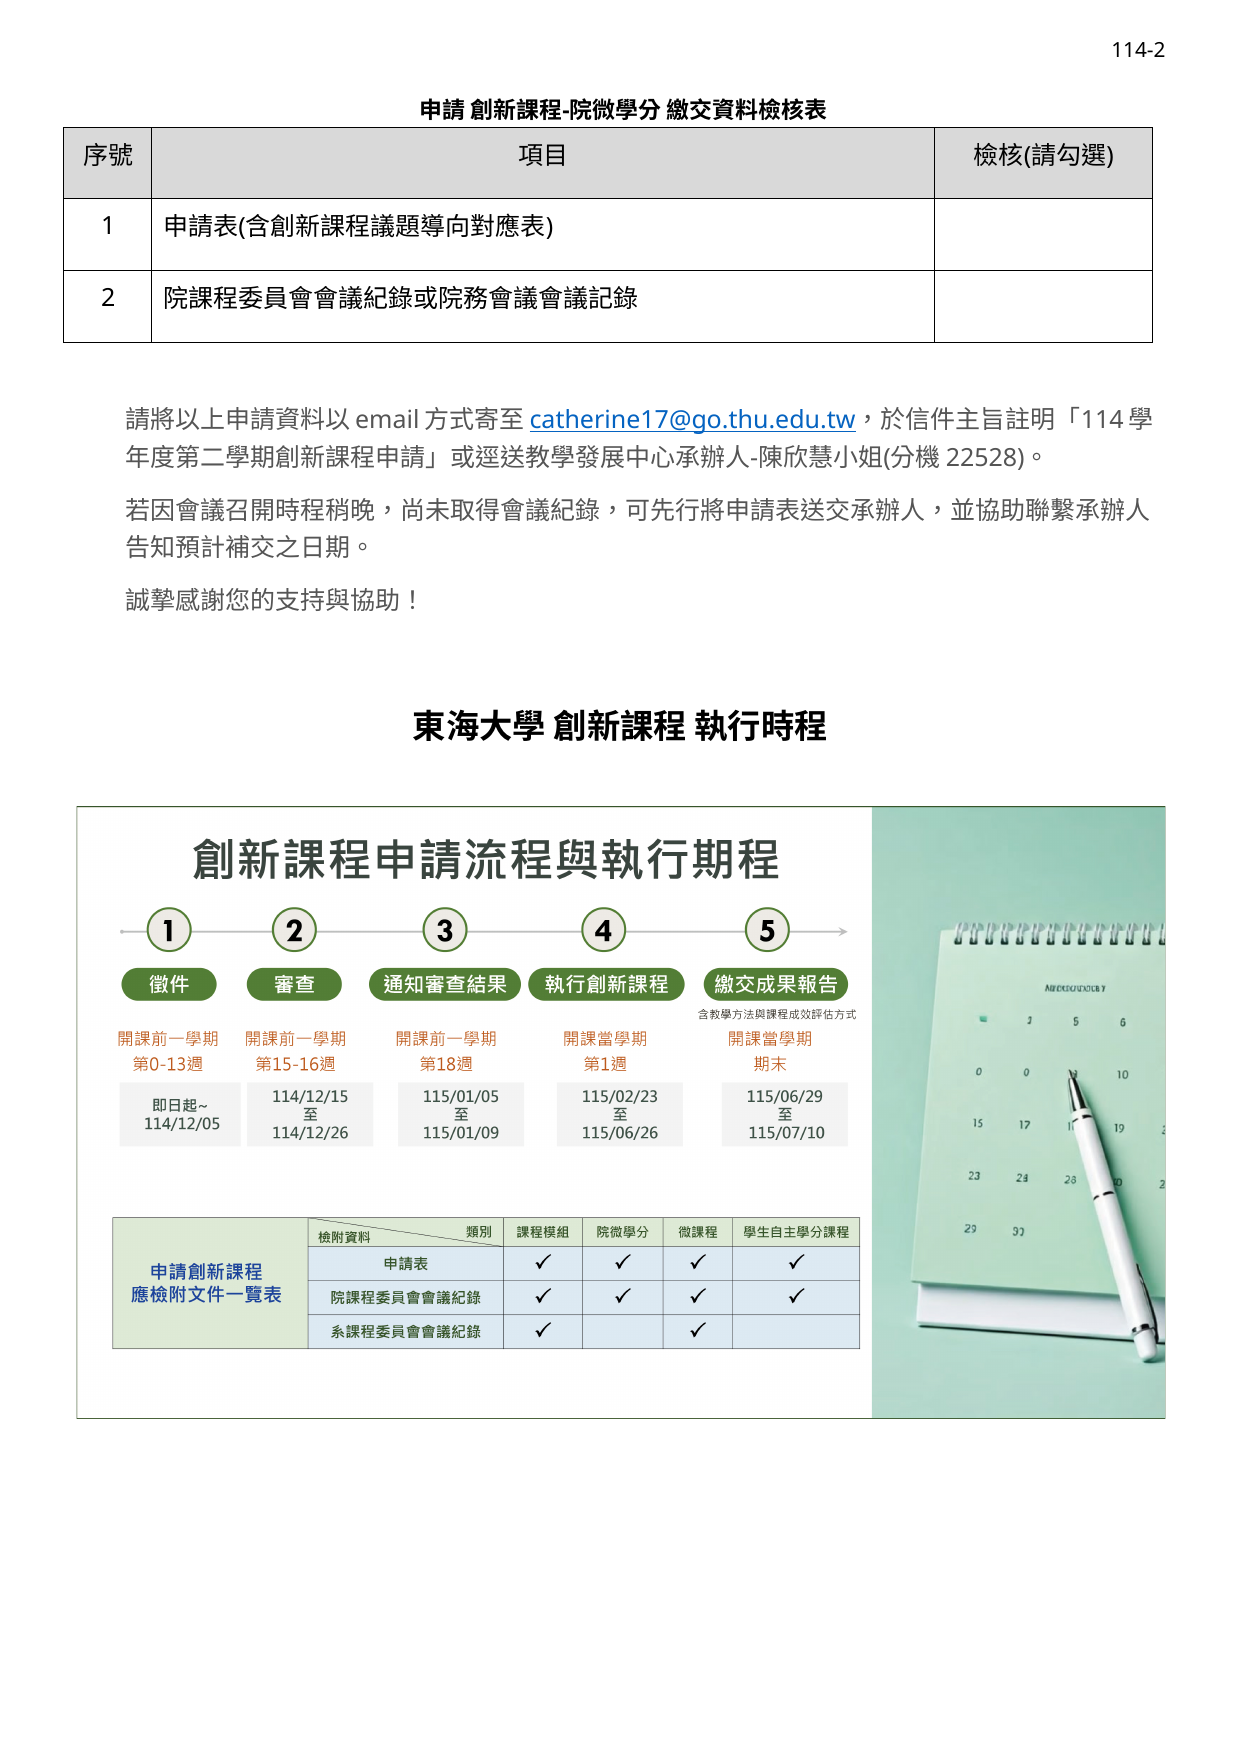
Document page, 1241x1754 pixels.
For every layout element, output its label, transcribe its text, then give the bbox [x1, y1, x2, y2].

text 申請 創新課程-院微學分 繳交資料檢核表 [75, 89, 1165, 127]
table_header 項目 [152, 128, 934, 198]
table_cell 1 [64, 199, 151, 270]
table_cell 院課程委員會會議紀錄或院務會議會議記錄 [152, 271, 934, 342]
text 誠摯感謝您的支持與協助！ [125, 580, 1165, 618]
text 東海大學 創新課程 執行時程 [75, 686, 1165, 761]
picture [76, 806, 1166, 1419]
table_cell 申請表(含創新課程議題導向對應表) [152, 199, 934, 270]
text 若因會議召開時程稍晚，尚未取得會議紀錄，可先行將申請表送交承辦人，並協助聯繫承辦人告知預計補交之日期。 [125, 489, 1165, 564]
table_header 序號 [64, 128, 151, 198]
table_cell [935, 271, 1152, 342]
table_header 檢核(請勾選) [935, 128, 1152, 198]
table_cell [935, 199, 1152, 270]
text 請將以上申請資料以email方式寄至catherine17@go.thu.edu.tw，於信件主旨註明「114學年度第二學期創新課程申請」或逕送教學發展中心承辦人-陳欣慧小姐(分機22528)。 [125, 399, 1165, 474]
table_cell 2 [64, 271, 151, 342]
